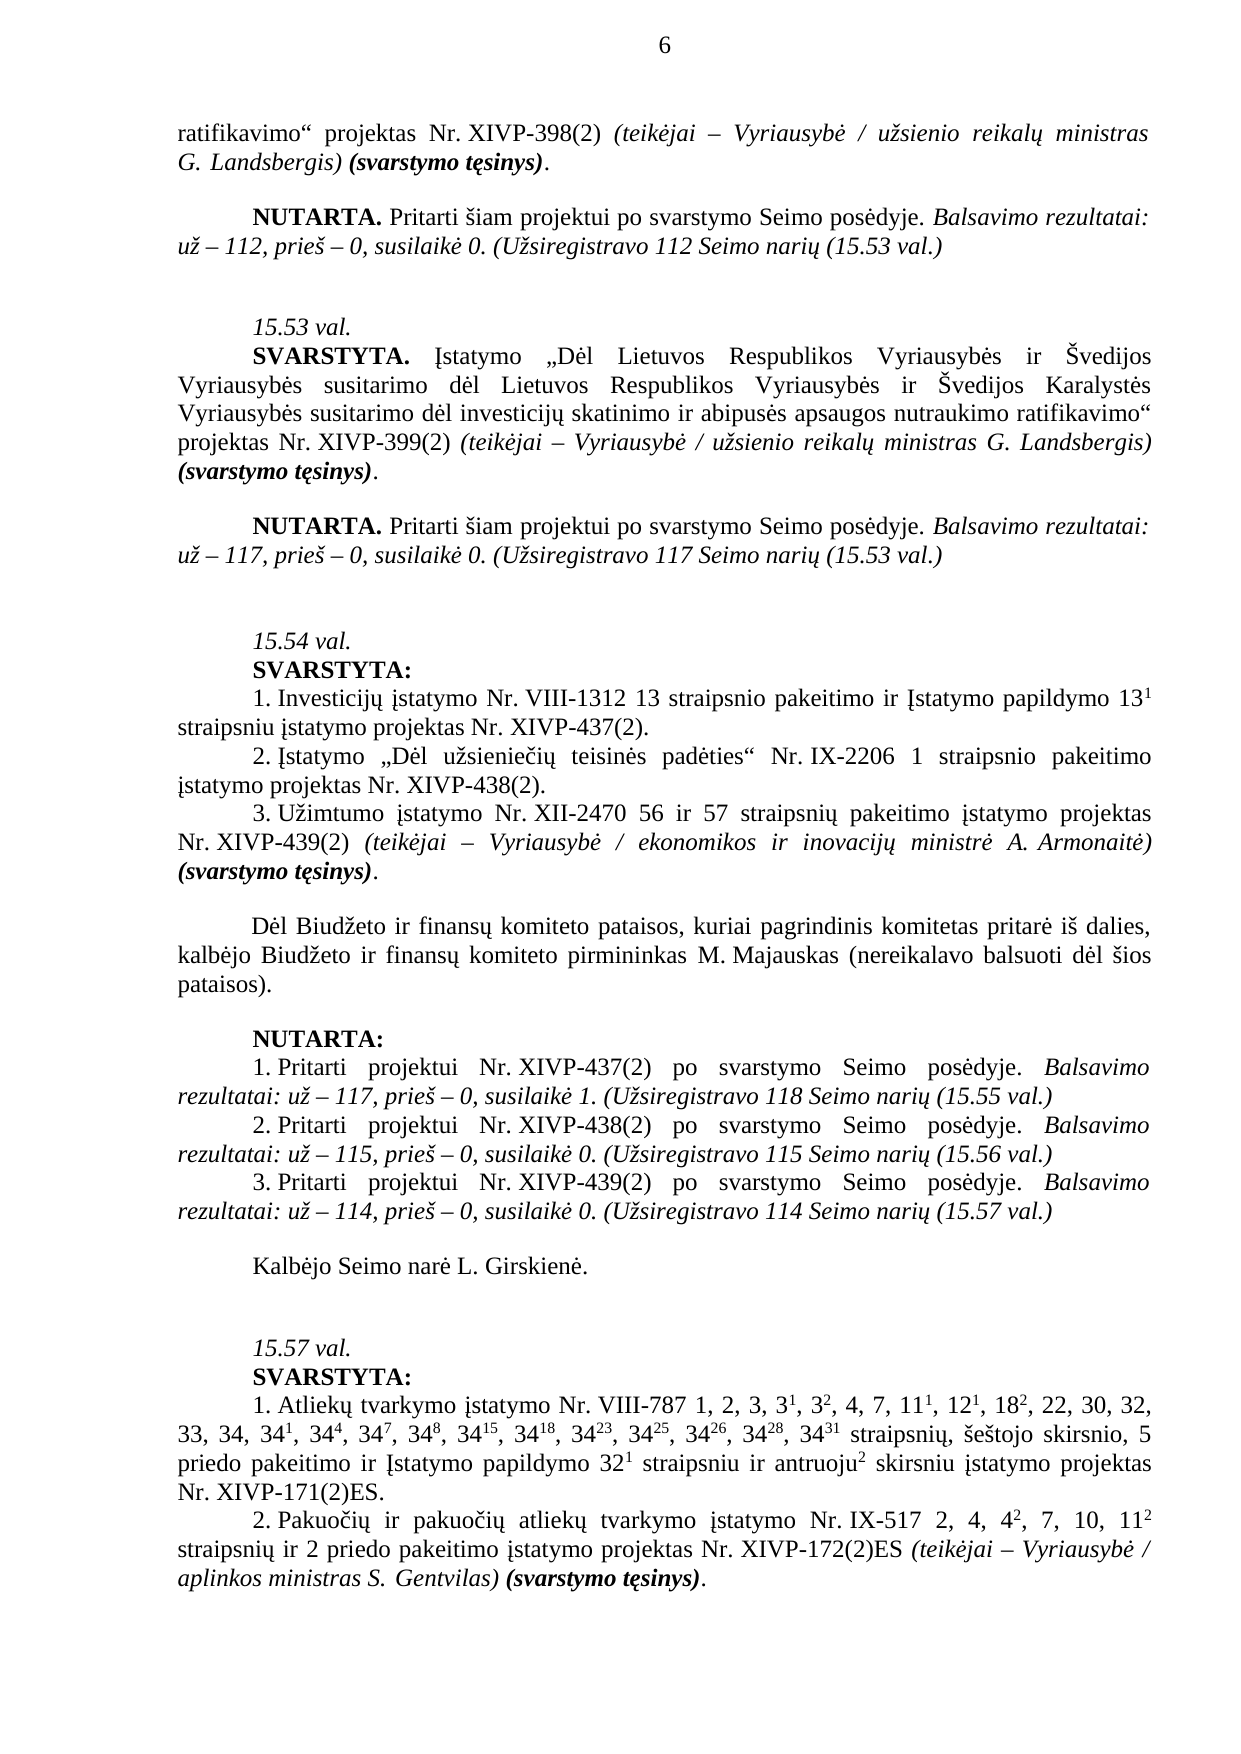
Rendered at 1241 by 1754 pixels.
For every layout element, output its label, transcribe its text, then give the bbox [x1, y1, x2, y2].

text 3. Pritarti projektui Nr. XIVP-439(2) po svarstymo Seimo posėdyje. Balsavimo rezultatai: už – 114, prieš – 0, susilaikė 0. (Užsiregistravo 114 Seimo narių (15.57 val.) [177, 1167, 1152, 1225]
text NUTARTA: [177, 1024, 1152, 1052]
text 15.54 val. [177, 626, 1152, 655]
text 1. Pritarti projektui Nr. XIVP-437(2) po svarstymo Seimo posėdyje. Balsavimo rezultatai: už – 117, prieš – 0, susilaikė 1. (Užsiregistravo 118 Seimo narių (15.55 val.) [177, 1052, 1152, 1110]
text NUTARTA. Pritarti šiam projektui po svarstymo Seimo posėdyje. Balsavimo rezultatai: už – 112, prieš – 0, susilaikė 0. (Užsiregistravo 112 Seimo narių (15.53 val.) [177, 202, 1152, 259]
text 2. Pakuočių ir pakuočių atliekų tvarkymo įstatymo Nr. IX-517 2, 4, 42, 7, 10, 112 straipsnių ir 2 priedo pakeitimo įstatymo projektas Nr. XIVP-172(2)ES (teikėjai – Vyriausybė / aplinkos ministras S. Gentvilas) (svarstymo tęsinys). [177, 1505, 1152, 1592]
text SVARSTYTA: [177, 1362, 1152, 1390]
text 2. Įstatymo „Dėl užsieniečių teisinės padėties“ Nr. IX-2206 1 straipsnio pakeitimo įstatymo projektas Nr. XIVP-438(2). [177, 741, 1152, 798]
text SVARSTYTA. Įstatymo „Dėl Lietuvos Respublikos Vyriausybės ir Švedijos Vyriausybės susitarimo dėl Lietuvos Respublikos Vyriausybės ir Švedijos Karalystės Vyriausybės susitarimo dėl investicijų skatinimo ir abipusės apsaugos nutraukimo ratifikavimo“ projektas Nr. XIVP-399(2) (teikėjai – Vyriausybė / užsienio reikalų ministras G. Landsbergis) (svarstymo tęsinys). [177, 341, 1152, 485]
text 3. Užimtumo įstatymo Nr. XII-2470 56 ir 57 straipsnių pakeitimo įstatymo projektas Nr. XIVP-439(2) (teikėjai – Vyriausybė / ekonomikos ir inovacijų ministrė A. Armonaitė) (svarstymo tęsinys). [177, 798, 1152, 885]
text 1. Atliekų tvarkymo įstatymo Nr. VIII-787 1, 2, 3, 31, 32, 4, 7, 111, 121, 182, 22, 30, 32, 33, 34, 341, 344, 347, 348, 3415, 3418, 3423, 3425, 3426, 3428, 3431 straipsnių, šeštojo skirsnio, 5 priedo pakeitimo ir Įstatymo papildymo 321 straipsniu ir antruoju2 skirsniu įstatymo projektas Nr. XIVP-171(2)ES. [177, 1390, 1152, 1505]
text Dėl Biudžeto ir finansų komiteto pataisos, kuriai pagrindinis komitetas pritarė iš dalies, kalbėjo Biudžeto ir finansų komiteto pirmininkas M. Majauskas (nereikalavo balsuoti dėl šios pataisos). [177, 911, 1152, 997]
text ratifikavimo“ projektas Nr. XIVP-398(2) (teikėjai – Vyriausybė / užsienio reikalų ministras G. Landsbergis) (svarstymo tęsinys). [177, 118, 1152, 176]
text Kalbėjo Seimo narė L. Girskienė. [177, 1251, 1152, 1280]
text SVARSTYTA: [177, 655, 1152, 683]
text 15.53 val. [177, 312, 1152, 341]
text NUTARTA. Pritarti šiam projektui po svarstymo Seimo posėdyje. Balsavimo rezultatai: už – 117, prieš – 0, susilaikė 0. (Užsiregistravo 117 Seimo narių (15.53 val.) [177, 511, 1152, 568]
text 1. Investicijų įstatymo Nr. VIII-1312 13 straipsnio pakeitimo ir Įstatymo papildymo 131 straipsniu įstatymo projektas Nr. XIVP-437(2). [177, 683, 1152, 741]
text 15.57 val. [177, 1333, 1152, 1362]
text 2. Pritarti projektui Nr. XIVP-438(2) po svarstymo Seimo posėdyje. Balsavimo rezultatai: už – 115, prieš – 0, susilaikė 0. (Užsiregistravo 115 Seimo narių (15.56 val.) [177, 1110, 1152, 1167]
